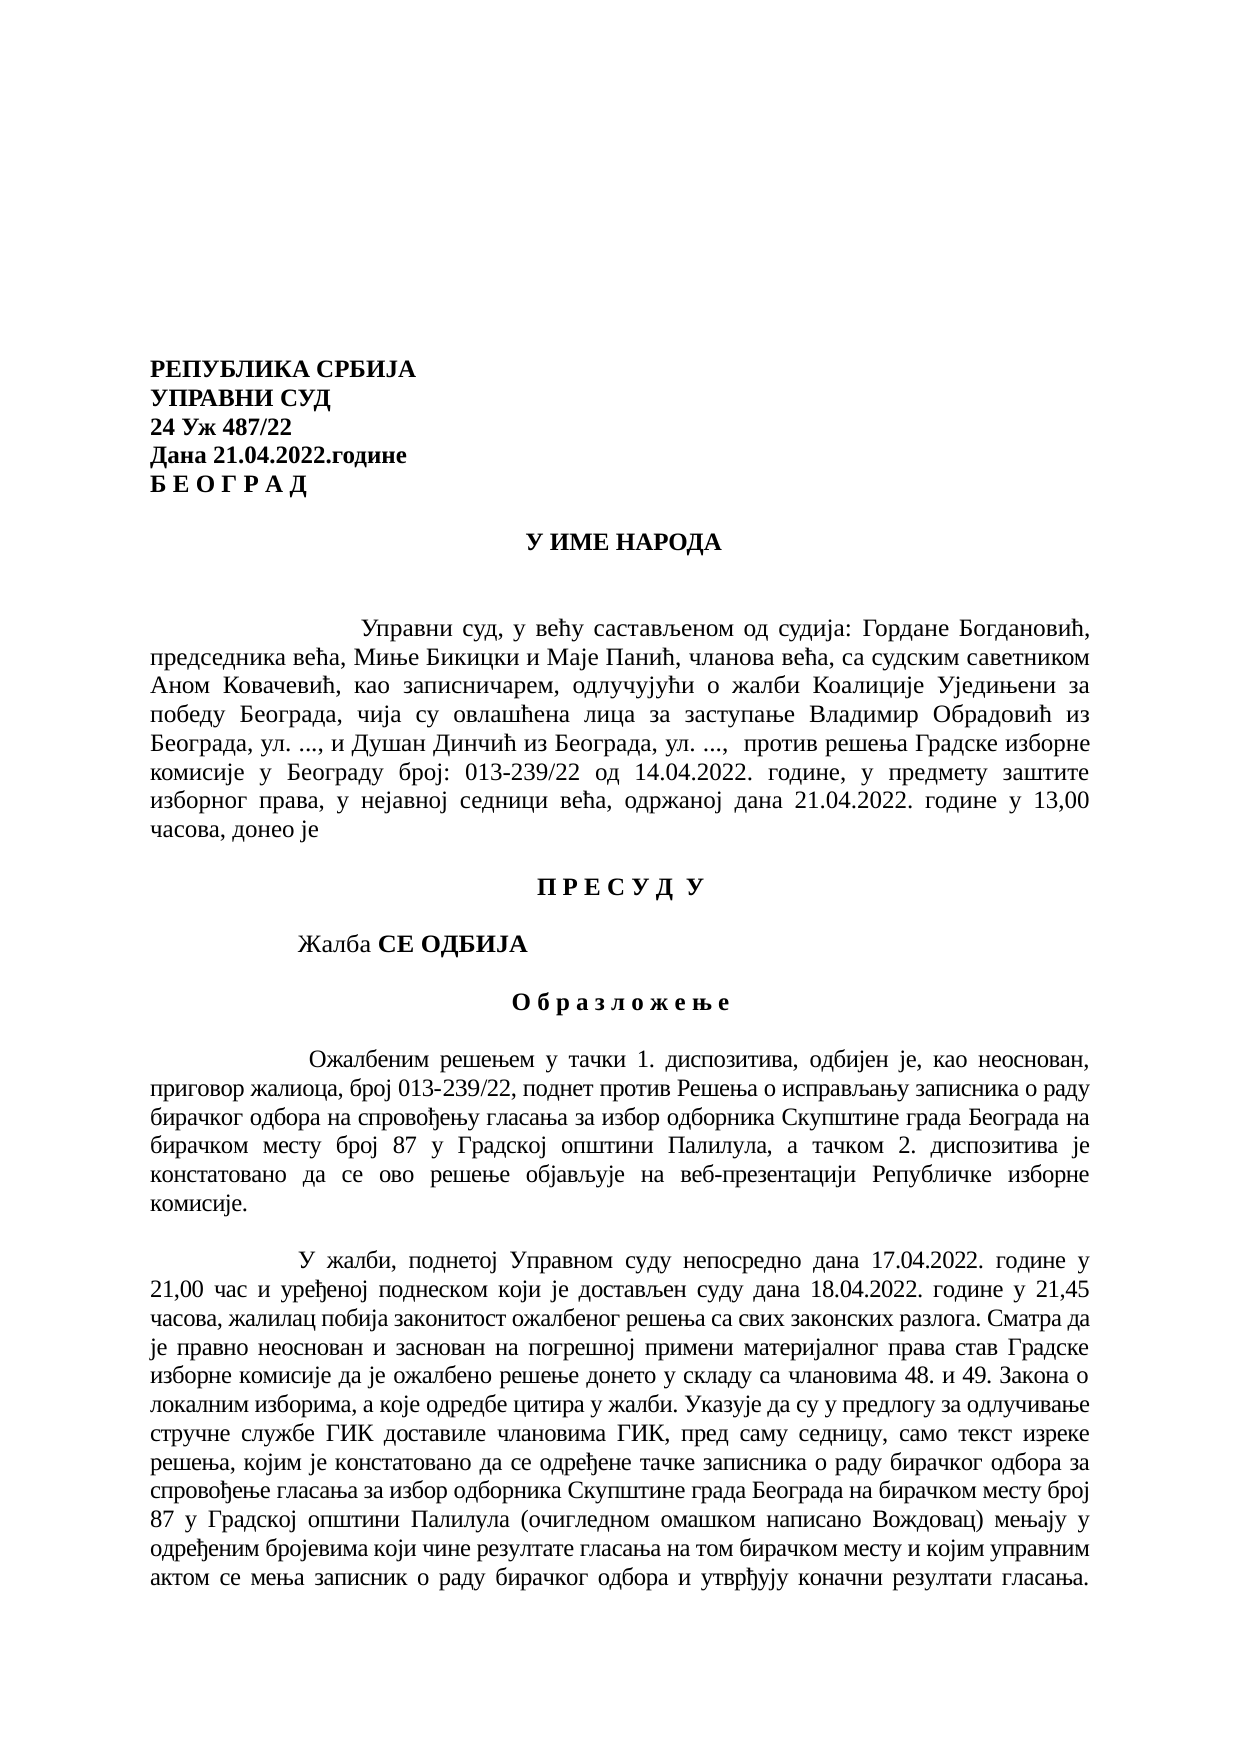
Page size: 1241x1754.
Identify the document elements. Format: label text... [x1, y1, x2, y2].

text РЕПУБЛИКА СРБИЈА [150, 148, 1091, 383]
text П Р Е С У Д У [150, 872, 1091, 900]
text У жалби, поднетој Управном суду непосредно дана 17.04.2022. године у 21,00 час и уређеној поднеском који је достављен суду дана 18.04.2022. године у 21,45 часова, жалилац побија законитост ожалбеног решења са свих законских разлога. Сматра да је правно неоснован и заснован на погрешној примени материјалног права став Градске изборне комисије да је ожалбено решење донето у складу са члановима 48. и 49. Закона о локалним изборима, а које одредбе цитира у жалби. Указује да су у предлогу за одлучивање стручне службе ГИК доставиле члановима ГИК, пред саму седницу, само текст изреке решења, којим је констатовано да се одређене тачке записника о раду бирачког одбора за спровођење гласања за избор одборника Скупштине града Београда на бирачком месту број 87 у Градској општини Палилула (очигледном омашком написано Вождовац) мењају у одређеним бројевима који чине резултате гласања на том бирачком месту и којим управним актом се мења записник о раду бирачког одбора и утврђују коначни резултати гласања. [150, 1245, 1091, 1590]
text 24 Уж 487/22 [150, 412, 1091, 440]
text У ИМЕ НАРОДА [150, 527, 1091, 555]
text Ожалбеним решењем у тачки 1. диспозитива, одбијен је, као неоснован, приговор жалиоца, број 013-239/22, поднет против Решења о исправљању записника о раду бирачког одбора на спровођењу гласања за избор одборника Скупштине града Београда на бирачком месту број 87 у Градској општини Палилула, а тачком 2. диспозитива је констатовано да се ово решење објављује на веб-презентацији Републичке изборне комисије. [150, 1044, 1091, 1217]
text Б Е О Г Р А Д [150, 469, 1091, 498]
text Жалба СЕ ОДБИЈА [150, 929, 1091, 958]
text Дана 21.04.2022.године [150, 440, 1091, 469]
text УПРАВНИ СУД [150, 383, 1091, 412]
text О б р а з л о ж е њ е [150, 987, 1091, 1015]
text Управни суд, у већу састављеном од судија: Гордане Богдановић, председника већа, Миње Бикицки и Маје Панић, чланова већа, са судским саветником Аном Ковачевић, као записничарем, одлучујући о жалби Коалиције Уједињени за победу Београда, чија су овлашћена лица за заступање Владимир Обрадовић из Београда, ул. ..., и Душан Динчић из Београда, ул. ..., против решења Градске изборне комисије у Београду број: 013-239/22 од 14.04.2022. године, у предмету заштите изборног права, у нејавној седници већа, одржаној дана 21.04.2022. године у 13,00 часова, донео је [150, 613, 1091, 843]
